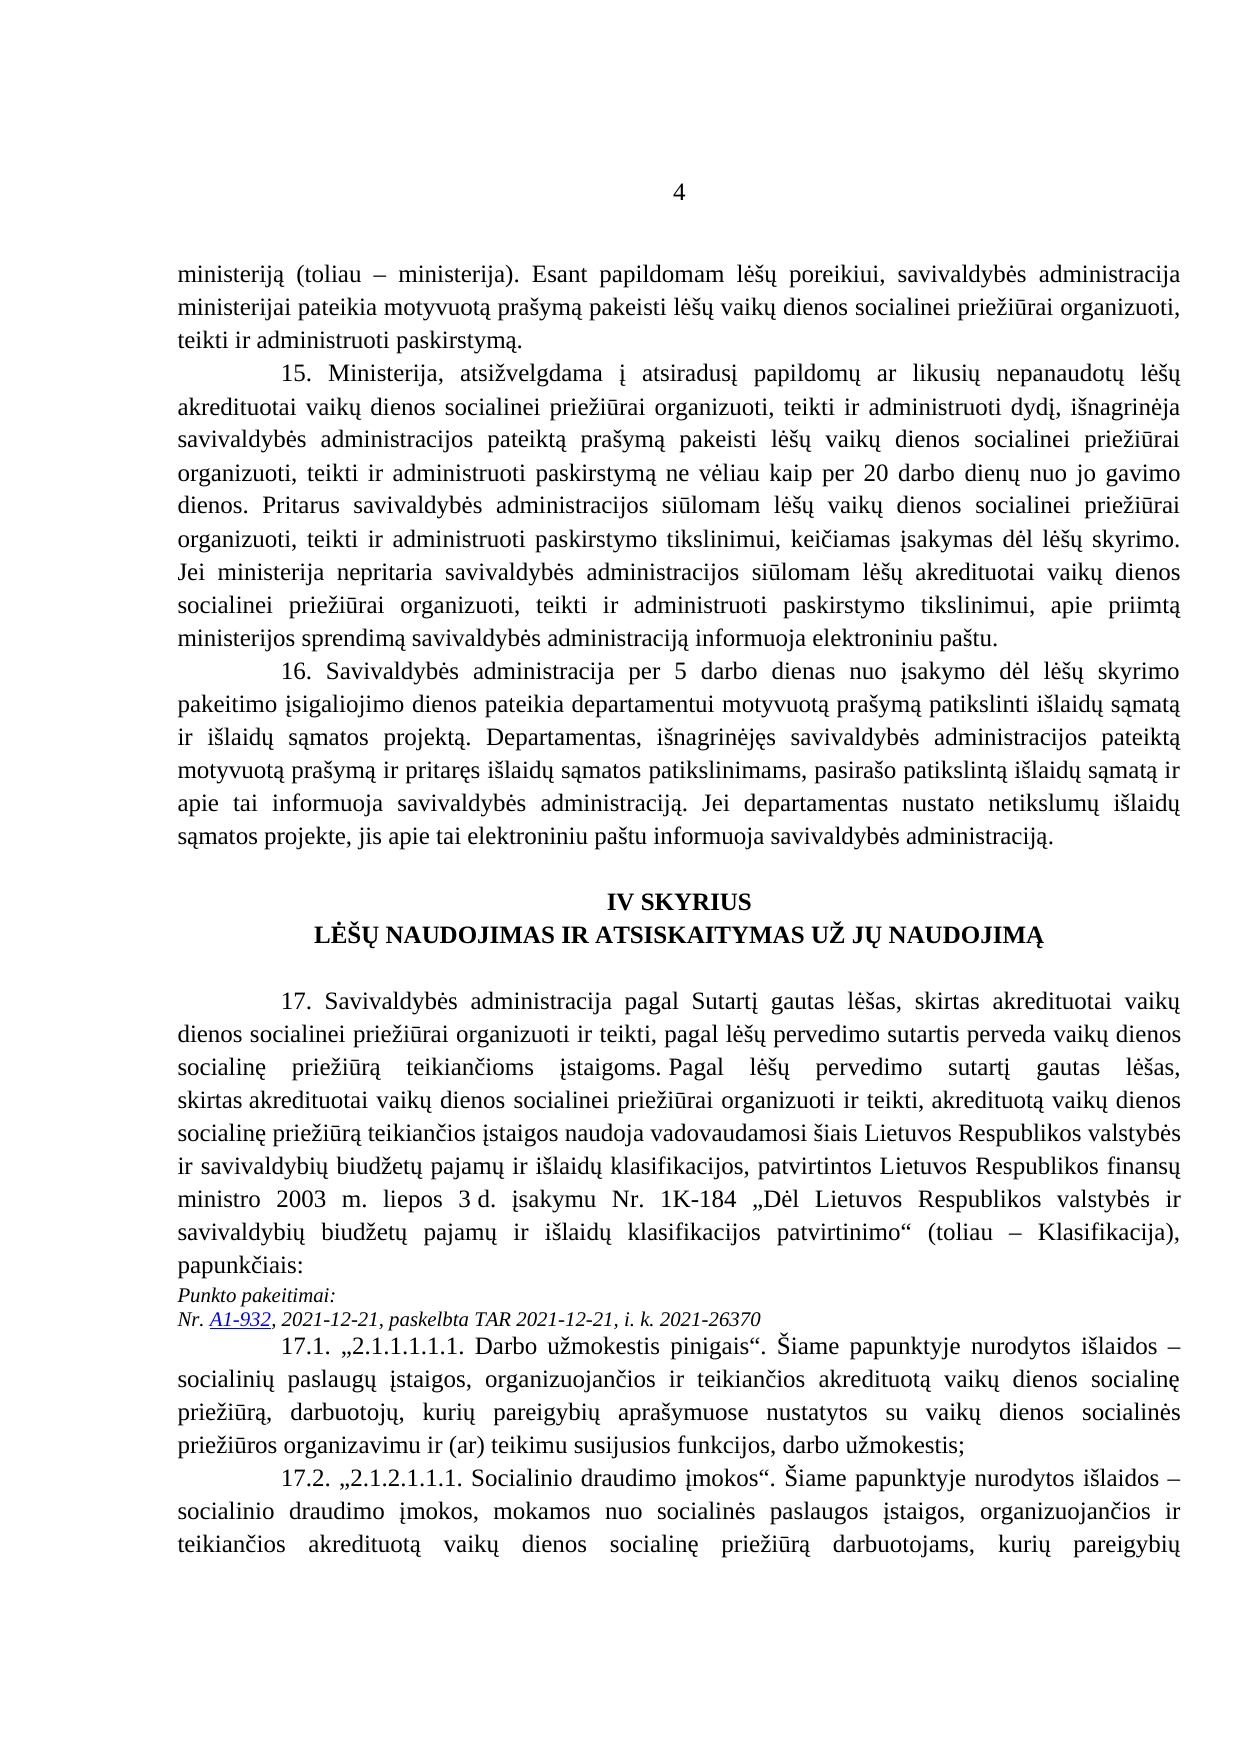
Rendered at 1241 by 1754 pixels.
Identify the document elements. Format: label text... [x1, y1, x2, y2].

text ministeriją (toliau – ministerija). Esant papildomam lėšų poreikiui, savivaldybės administracija ministerijai pateikia motyvuotą prašymą pakeisti lėšų vaikų dienos socialinei priežiūrai organizuoti, teikti ir administruoti paskirstymą. [177, 259, 1181, 354]
text IV SKYRIUS [177, 887, 1181, 916]
text 17.1. „2.1.1.1.1.1. Darbo užmokestis pinigais“. Šiame papunktyje nurodytos išlaidos – socialinių paslaugų įstaigos, organizuojančios ir teikiančios akredituotą vaikų dienos socialinę priežiūrą, darbuotojų, kurių pareigybių aprašymuose nustatytos su vaikų dienos socialinės priežiūros organizavimu ir (ar) teikimu susijusios funkcijos, darbo užmokestis; [177, 1331, 1181, 1459]
text 17.2. „2.1.2.1.1.1. Socialinio draudimo įmokos“. Šiame papunktyje nurodytos išlaidos – socialinio draudimo įmokos, mokamos nuo socialinės paslaugos įstaigos, organizuojančios ir teikiančios akredituotą vaikų dienos socialinę priežiūrą darbuotojams, kurių pareigybių [177, 1463, 1181, 1558]
text Punkto pakeitimai: [177, 1283, 1181, 1307]
text 15. Ministerija, atsižvelgdama į atsiradusį papildomų ar likusių nepanaudotų lėšų akredituotai vaikų dienos socialinei priežiūrai organizuoti, teikti ir administruoti dydį, išnagrinėja savivaldybės administracijos pateiktą prašymą pakeisti lėšų vaikų dienos socialinei priežiūrai organizuoti, teikti ir administruoti paskirstymą ne vėliau kaip per 20 darbo dienų nuo jo gavimo dienos. Pritarus savivaldybės administracijos siūlomam lėšų vaikų dienos socialinei priežiūrai organizuoti, teikti ir administruoti paskirstymo tikslinimui, keičiamas įsakymas dėl lėšų skyrimo. Jei ministerija nepritaria savivaldybės administracijos siūlomam lėšų akredituotai vaikų dienos socialinei priežiūrai organizuoti, teikti ir administruoti paskirstymo tikslinimui, apie priimtą ministerijos sprendimą savivaldybės administraciją informuoja elektroniniu paštu. [177, 358, 1181, 651]
text 16. Savivaldybės administracija per 5 darbo dienas nuo įsakymo dėl lėšų skyrimo pakeitimo įsigaliojimo dienos pateikia departamentui motyvuotą prašymą patikslinti išlaidų sąmatą ir išlaidų sąmatos projektą. Departamentas, išnagrinėjęs savivaldybės administracijos pateiktą motyvuotą prašymą ir pritaręs išlaidų sąmatos patikslinimams, pasirašo patikslintą išlaidų sąmatą ir apie tai informuoja savivaldybės administraciją. Jei departamentas nustato netikslumų išlaidų sąmatos projekte, jis apie tai elektroniniu paštu informuoja savivaldybės administraciją. [177, 656, 1181, 849]
text LĖŠŲ NAUDOJIMAS IR ATSISKAITYMAS UŽ JŲ NAUDOJIMĄ [177, 920, 1181, 949]
text Nr. A1-932, 2021-12-21, paskelbta TAR 2021-12-21, i. k. 2021-26370 [177, 1307, 1181, 1331]
text 17. Savivaldybės administracija pagal Sutartį gautas lėšas, skirtas akredituotai vaikų dienos socialinei priežiūrai organizuoti ir teikti, pagal lėšų pervedimo sutartis perveda vaikų dienos socialinę priežiūrą teikiančioms įstaigoms. Pagal lėšų pervedimo sutartį gautas lėšas, skirtas akredituotai vaikų dienos socialinei priežiūrai organizuoti ir teikti, akredituotą vaikų dienos socialinę priežiūrą teikiančios įstaigos naudoja vadovaudamosi šiais Lietuvos Respublikos valstybės ir savivaldybių biudžetų pajamų ir išlaidų klasifikacijos, patvirtintos Lietuvos Respublikos finansų ministro 2003 m. liepos 3 d. įsakymu Nr. 1K-184 „Dėl Lietuvos Respublikos valstybės ir savivaldybių biudžetų pajamų ir išlaidų klasifikacijos patvirtinimo“ (toliau – Klasifikacija), papunkčiais: [177, 986, 1181, 1279]
